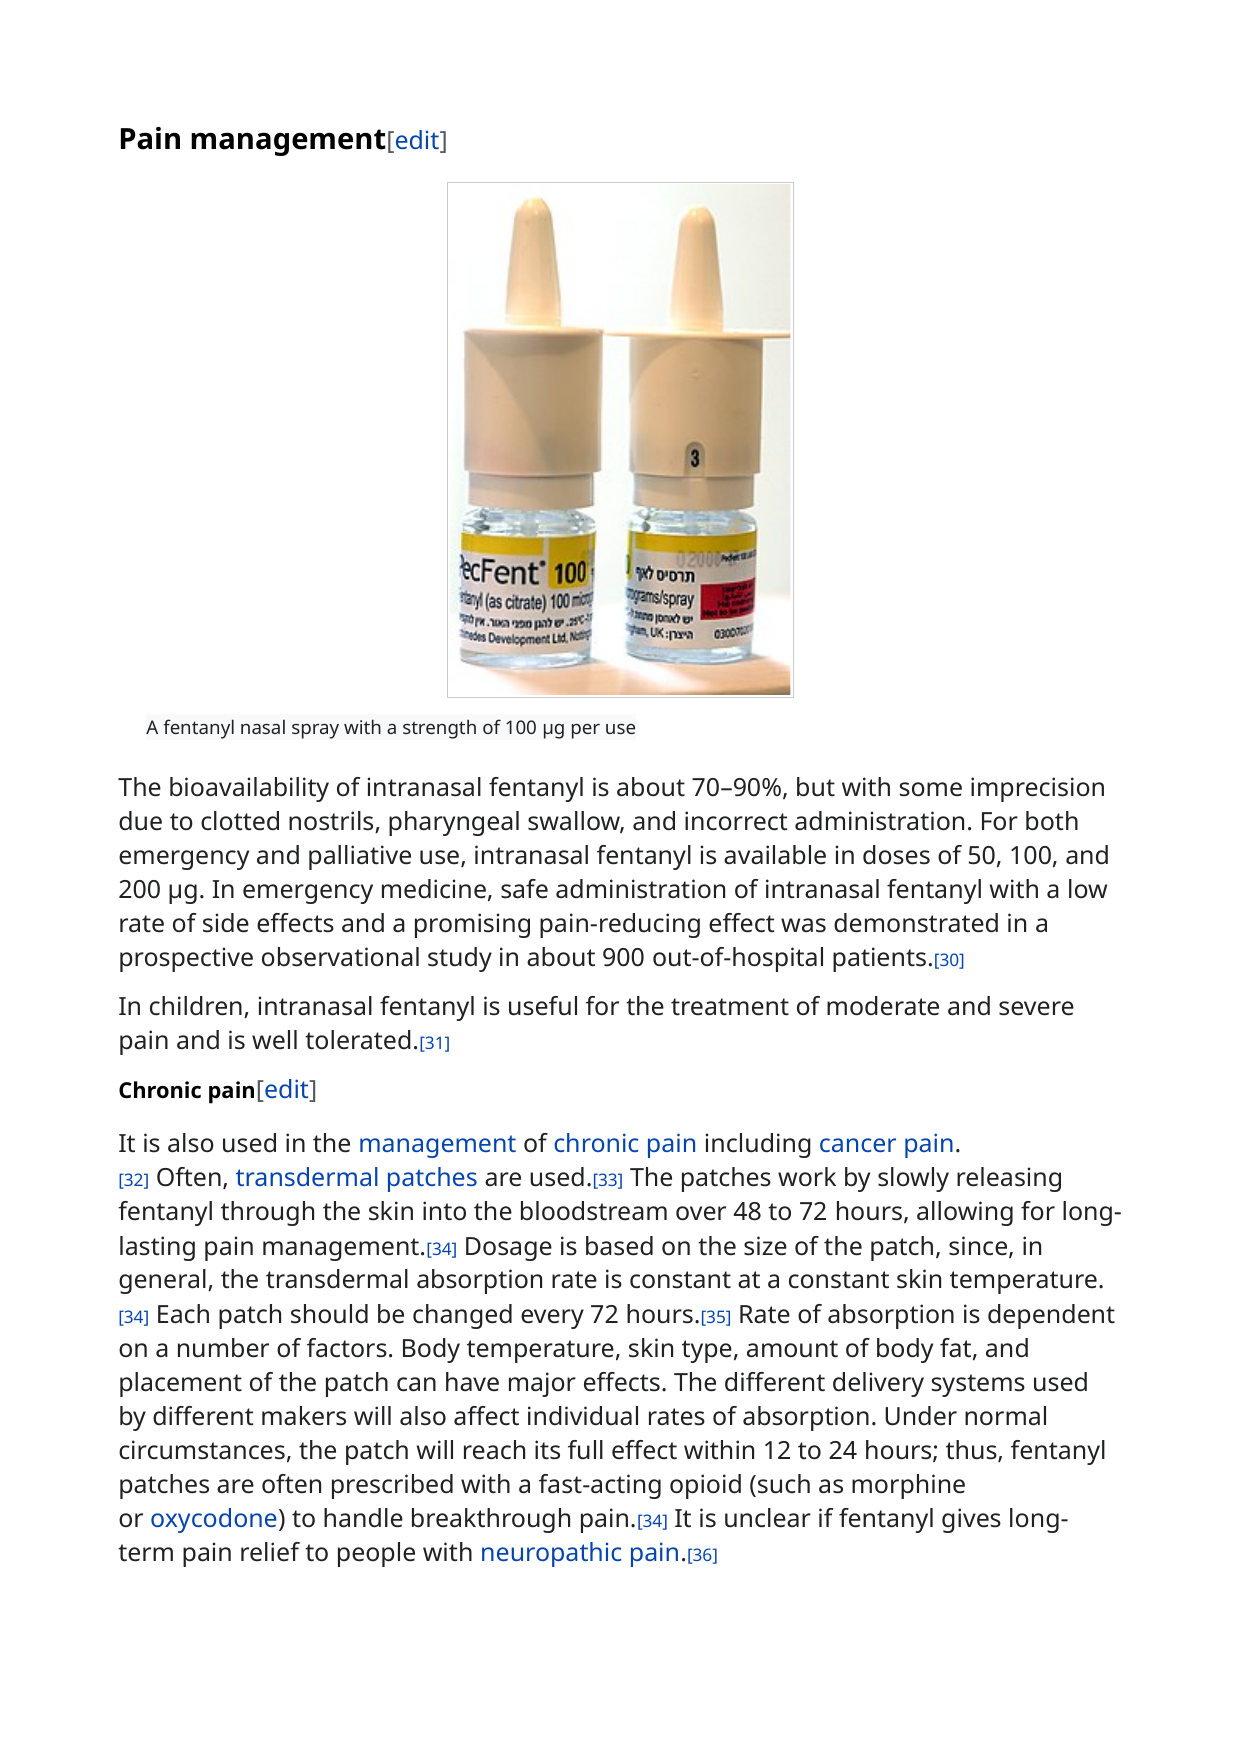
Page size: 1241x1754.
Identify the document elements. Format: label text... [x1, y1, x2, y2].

text A fentanyl nasal spray with a strength of 100 μg per use [123, 714, 1122, 740]
text In children, intranasal fentanyl is useful for the treatment of moderate and severe pain and is well tolerated.[31] [118, 989, 1122, 1057]
text It is also used in the management of chronic pain including cancer pain.[32] Often, transdermal patches are used.[33] The patches work by slowly releasing fentanyl through the skin into the bloodstream over 48 to 72 hours, allowing for long-lasting pain management.[34] Dosage is based on the size of the patch, since, in general, the transdermal absorption rate is constant at a constant skin temperature.[34] Each patch should be changed every 72 hours.[35] Rate of absorption is dependent on a number of factors. Body temperature, skin type, amount of body fat, and placement of the patch can have major effects. The different delivery systems used by different makers will also affect individual rates of absorption. Under normal circumstances, the patch will reach its full effect within 12 to 24 hours; thus, fentanyl patches are often prescribed with a fast-acting opioid (such as morphine or oxycodone) to handle breakthrough pain.[34] It is unclear if fentanyl gives long-term pain relief to people with neuropathic pain.[36] [118, 1126, 1122, 1569]
subtitle Pain management[edit] [118, 118, 1122, 158]
picture [449, 184, 791, 695]
subtitle Chronic pain[edit] [118, 1071, 1122, 1106]
text The bioavailability of intranasal fentanyl is about 70–90%, but with some imprecision due to clotted nostrils, pharyngeal swallow, and incorrect administration. For both emergency and palliative use, intranasal fentanyl is available in doses of 50, 100, and 200 µg. In emergency medicine, safe administration of intranasal fentanyl with a low rate of side effects and a promising pain-reducing effect was demonstrated in a prospective observational study in about 900 out-of-hospital patients.[30] [118, 770, 1122, 974]
